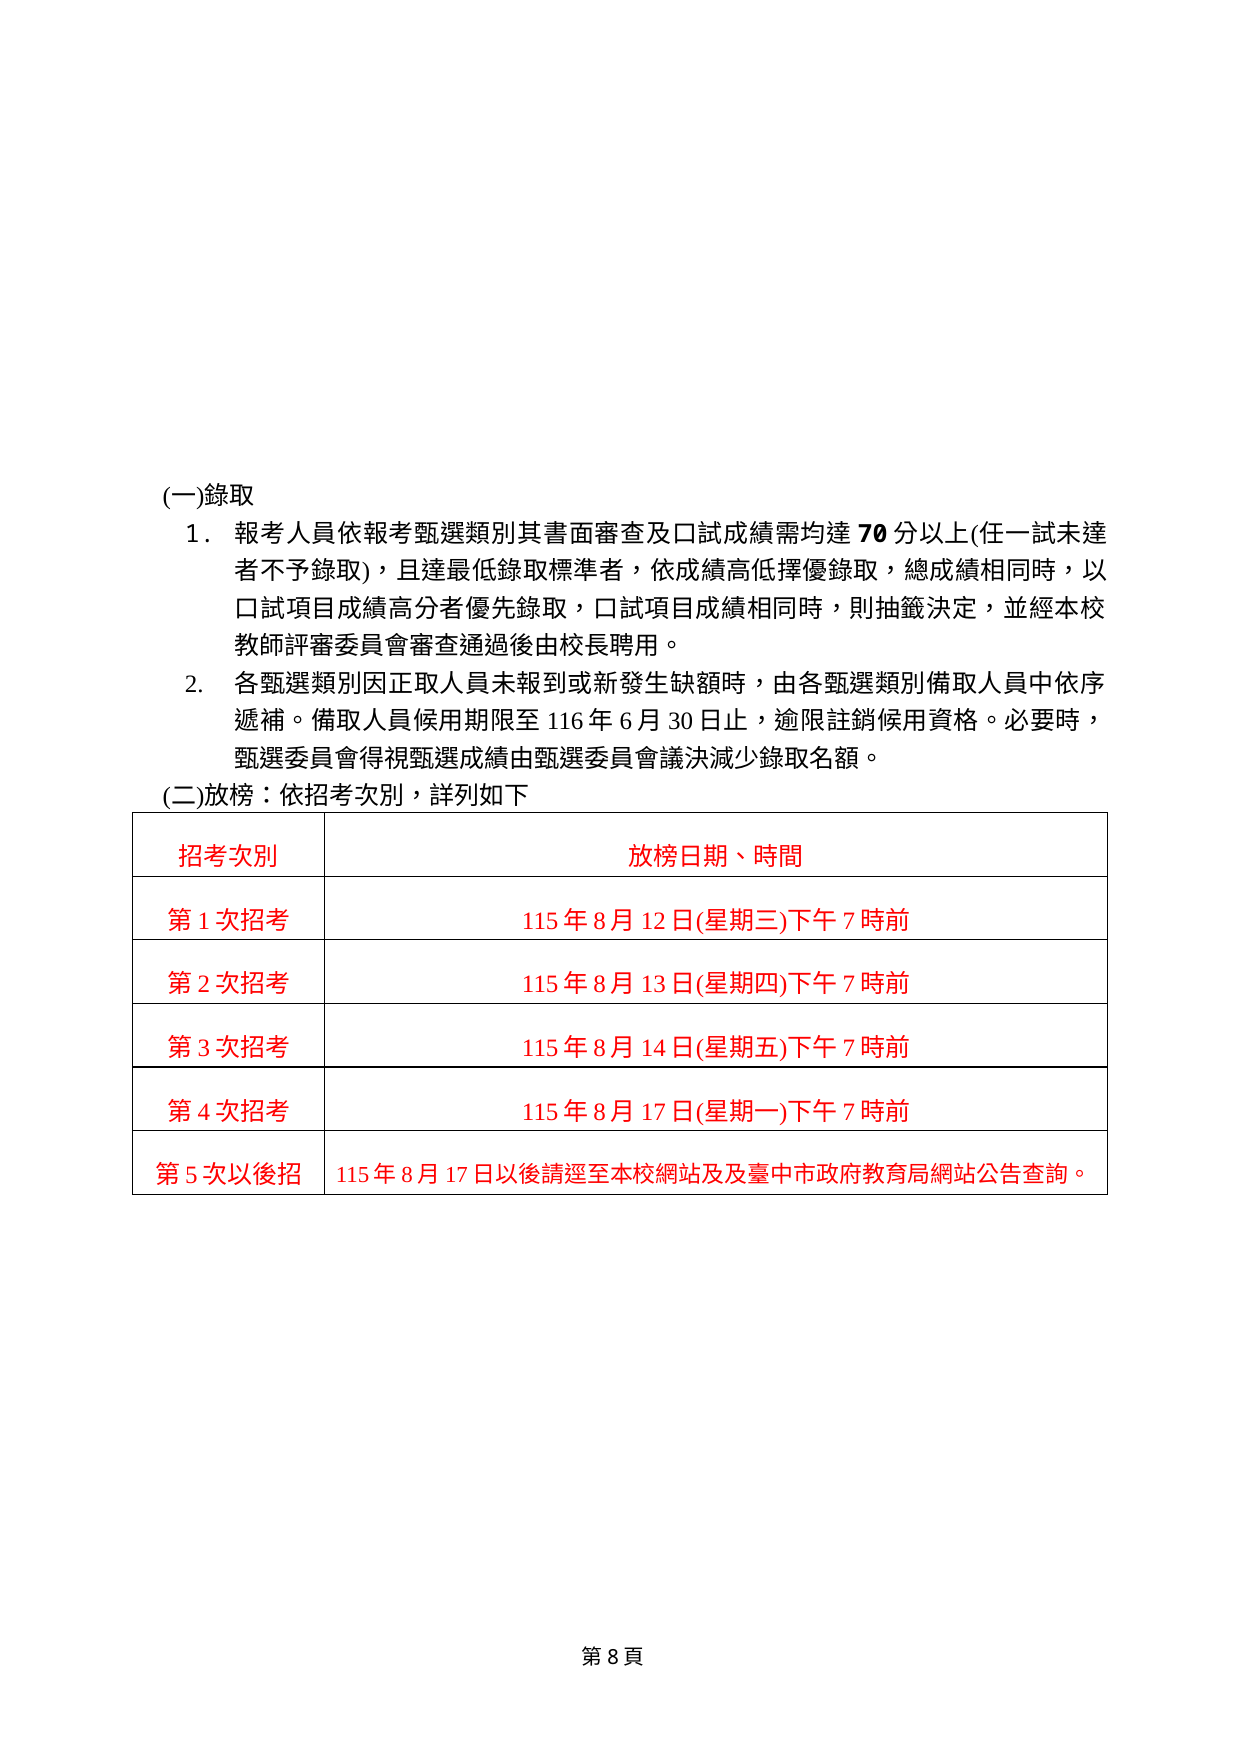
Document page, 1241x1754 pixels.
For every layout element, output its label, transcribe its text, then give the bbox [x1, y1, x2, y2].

text (一)錄取 [162, 475, 1107, 512]
table_cell 115年8月17日以後請逕至本校網站及及臺中市政府教育局網站公告查詢。 [325, 1131, 1107, 1193]
table_header 放榜日期、時間 [325, 813, 1107, 876]
table_header 招考次別 [133, 813, 324, 876]
table_cell 115年8月17日(星期一)下午7時前 [325, 1068, 1107, 1130]
table_cell 115年8月13日(星期四)下午7時前 [325, 940, 1107, 1003]
list 各甄選類別因正取人員未報到或新發生缺額時，由各甄選類別備取人員中依序遞補。備取人員候用期限至116年6月30日止，逾限註銷候用資格。必要時，甄選委員會得視甄選成績由甄選委員會議決減少錄取名額。 [184, 662, 1107, 775]
table_cell 第3次招考 [133, 1004, 324, 1066]
table_cell 第4次招考 [133, 1068, 324, 1130]
text (二)放榜：依招考次別，詳列如下 [162, 775, 1107, 812]
table_cell 第2次招考 [133, 940, 324, 1003]
table_cell 第5次以後招 [133, 1131, 324, 1193]
table_cell 115年8月14日(星期五)下午7時前 [325, 1004, 1107, 1066]
table_cell 115年8月12日(星期三)下午7時前 [325, 877, 1107, 939]
list 報考人員依報考甄選類別其書面審查及口試成績需均達70分以上(任一試未達者不予錄取)，且達最低錄取標準者，依成績高低擇優錄取，總成績相同時，以口試項目成績高分者優先錄取，口試項目成績相同時，則抽籤決定，並經本校教師評審委員會審查通過後由校長聘用。 [184, 512, 1107, 662]
table_cell 第1次招考 [133, 877, 324, 939]
